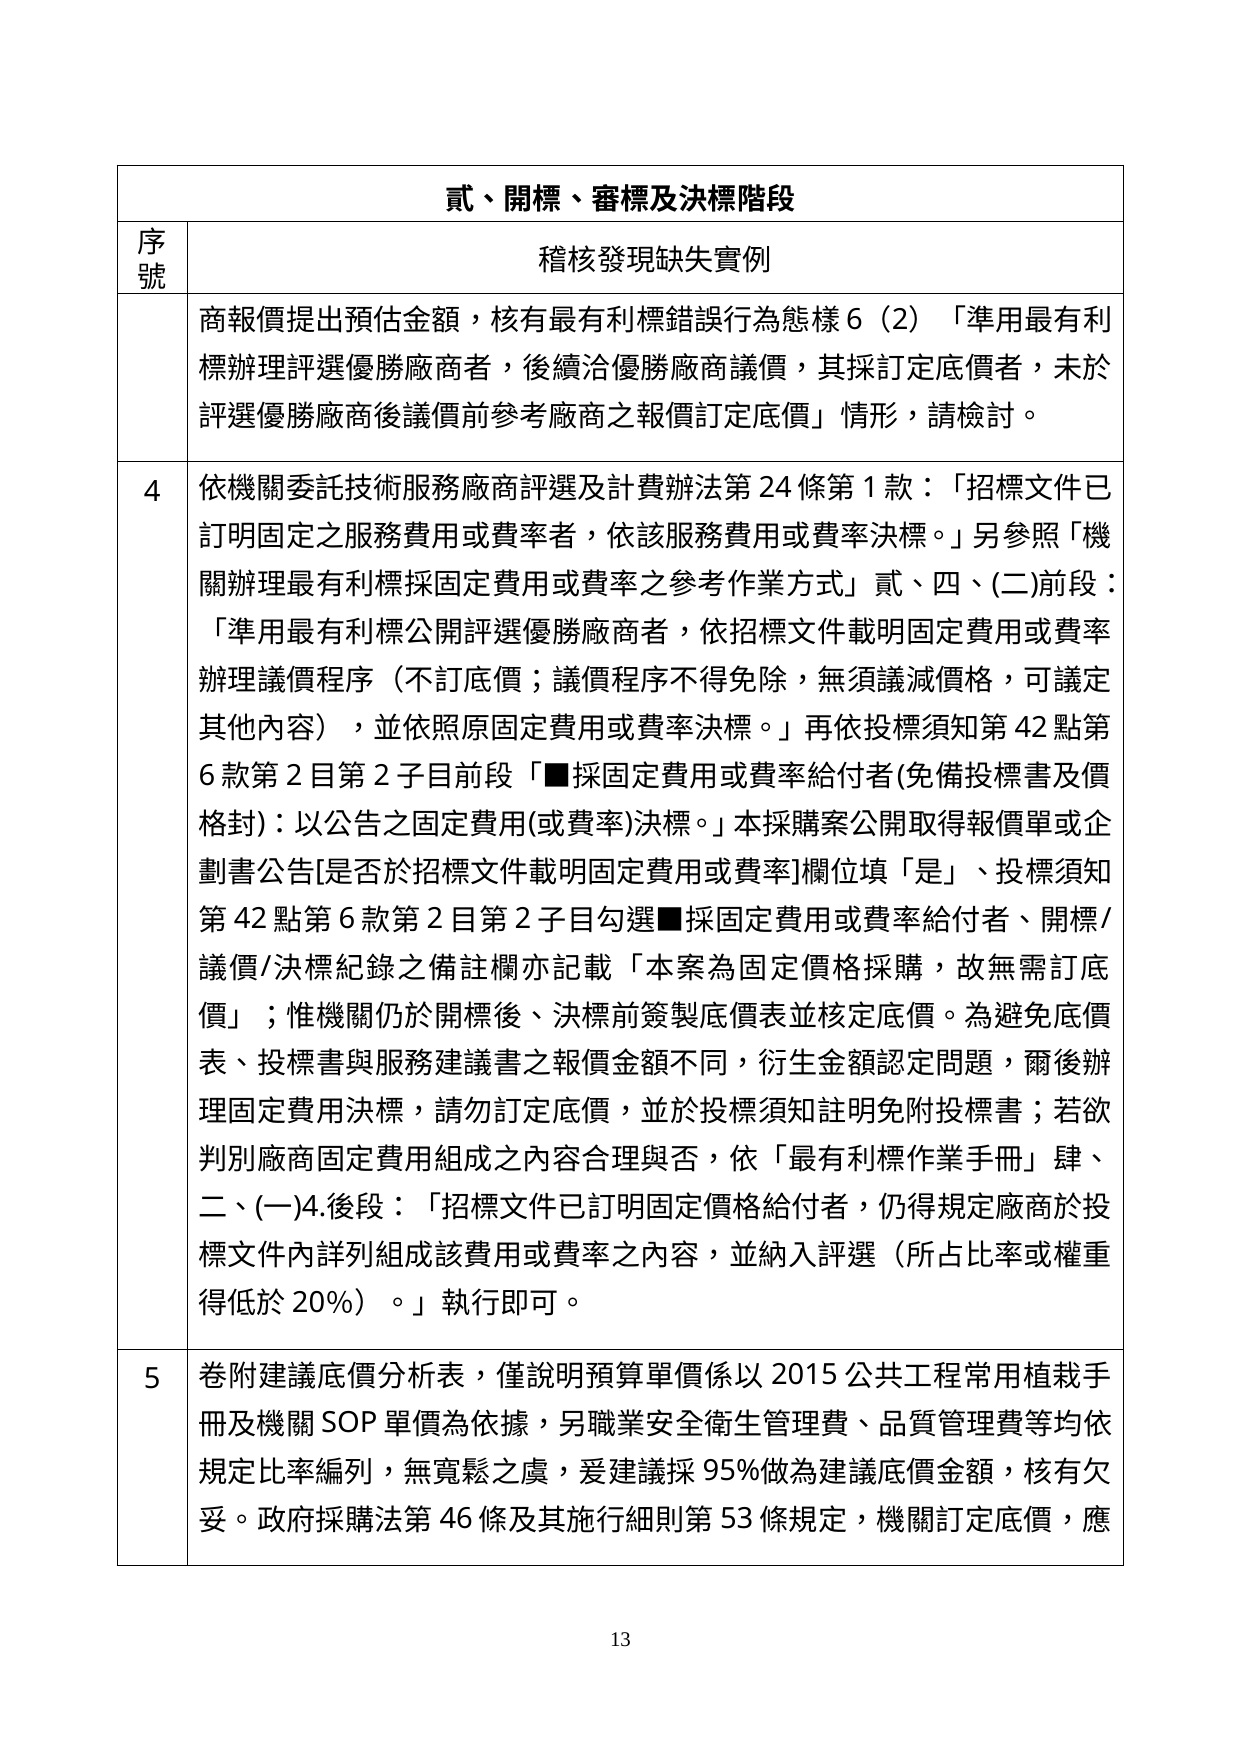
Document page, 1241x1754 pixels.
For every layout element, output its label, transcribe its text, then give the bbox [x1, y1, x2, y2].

table_cell [118, 294, 187, 461]
table_cell 卷附建議底價分析表，僅說明預算單價係以2015公共工程常用植栽手冊及機關SOP單價為依據，另職業安全衛生管理費、品質管理費等均依規定比率編列，無寬鬆之虞，爰建議採95%做為建議底價金額，核有欠妥。政府採購法第46條及其施行細則第53條規定，機關訂定底價，應 [188, 1350, 1123, 1565]
table_cell 5 [118, 1350, 187, 1565]
table_header 貳、開標、審標及決標階段 [118, 166, 1123, 221]
table_cell 稽核發現缺失實例 [188, 222, 1123, 293]
table_cell 序 號 [118, 222, 187, 293]
table_cell 4 [118, 462, 187, 1348]
table_cell 依機關委託技術服務廠商評選及計費辦法第24條第1款：「招標文件已訂明固定之服務費用或費率者，依該服務費用或費率決標。」另參照「機關辦理最有利標採固定費用或費率之參考作業方式」貳、四、(二)前段：「準用最有利標公開評選優勝廠商者，依招標文件載明固定費用或費率辦理議價程序（不訂底價；議價程序不得免除，無須議減價格，可議定其他內容），並依照原固定費用或費率決標。」再依投標須知第42點第6款第2目第2子目前段「■採固定費用或費率給付者(免備投標書及價格封)：以公告之固定費用(或費率)決標。」本採購案公開取得報價單或企劃書公告[是否於招標文件載明固定費用或費率]欄位填「是」、投標須知第42點第6款第2目第2子目勾選■採固定費用或費率給付者、開標/議價/決標紀錄之備註欄亦記載「本案為固定價格採購，故無需訂底價」；惟機關仍於開標後、決標前簽製底價表並核定底價。為避免底價表、投標書與服務建議書之報價金額不同，衍生金額認定問題，爾後辦理固定費用決標，請勿訂定底價，並於投標須知註明免附投標書；若欲判別廠商固定費用組成之內容合理與否，依「最有利標作業手冊」肆、二、(一)4.後段：「招標文件已訂明固定價格給付者，仍得規定廠商於投標文件內詳列組成該費用或費率之內容，並納入評選（所占比率或權重得低於20％）。」執行即可。 [188, 462, 1123, 1348]
table_cell 商報價提出預估金額，核有最有利標錯誤行為態樣6（2）「準用最有利標辦理評選優勝廠商者，後續洽優勝廠商議價，其採訂定底價者，未於評選優勝廠商後議價前參考廠商之報價訂定底價」情形，請檢討。 [188, 294, 1123, 461]
